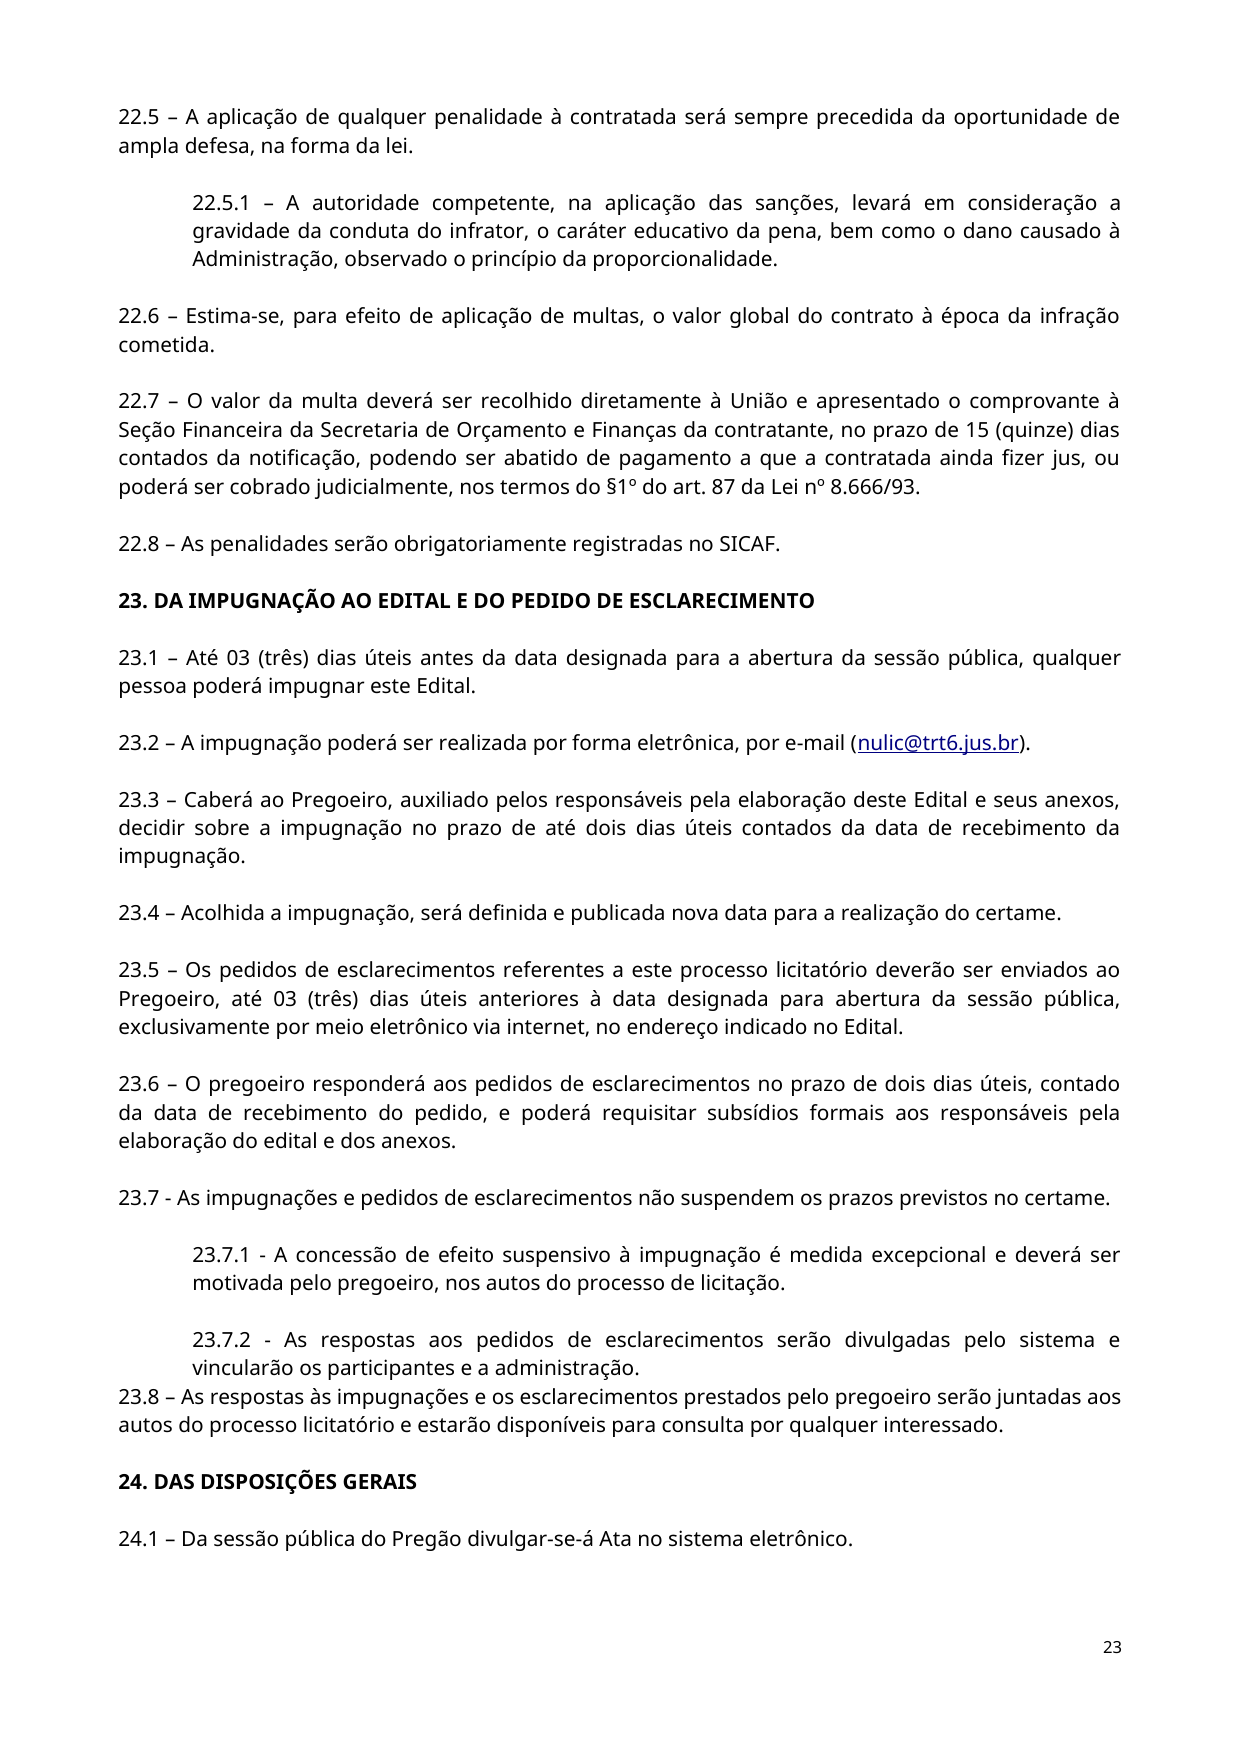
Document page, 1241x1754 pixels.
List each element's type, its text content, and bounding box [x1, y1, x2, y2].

text 23.7.1 - A concessão de efeito suspensivo à impugnação é medida excepcional e deverá ser motivada pelo pregoeiro, nos autos do processo de licitação. [192, 1240, 1122, 1297]
text 22.6 – Estima-se, para efeito de aplicação de multas, o valor global do contrato à época da infração cometida. [118, 301, 1122, 358]
text 23.7 - As impugnações e pedidos de esclarecimentos não suspendem os prazos previstos no certame. [118, 1183, 1122, 1211]
text 23.2 – A impugnação poderá ser realizada por forma eletrônica, por e-mail (nulic@trt6.jus.br). [118, 728, 1122, 756]
text 22.5.1 – A autoridade competente, na aplicação das sanções, levará em consideração a gravidade da conduta do infrator, o caráter educativo da pena, bem como o dano causado à Administração, observado o princípio da proporcionalidade. [192, 188, 1122, 273]
text 22.7 – O valor da multa deverá ser recolhido diretamente à União e apresentado o comprovante à Seção Financeira da Secretaria de Orçamento e Finanças da contratante, no prazo de 15 (quinze) dias contados da notificação, podendo ser abatido de pagamento a que a contratada ainda fizer jus, ou poderá ser cobrado judicialmente, nos termos do §1º do art. 87 da Lei nº 8.666/93. [118, 387, 1122, 500]
text 23.7.2 - As respostas aos pedidos de esclarecimentos serão divulgadas pelo sistema e vincularão os participantes e a administração. [192, 1325, 1122, 1382]
text 23.4 – Acolhida a impugnação, será definida e publicada nova data para a realização do certame. [118, 898, 1122, 927]
text 24. DAS DISPOSIÇÕES GERAIS [118, 1467, 1122, 1496]
text 23.1 – Até 03 (três) dias úteis antes da data designada para a abertura da sessão pública, qualquer pessoa poderá impugnar este Edital. [118, 643, 1122, 699]
text 22.8 – As penalidades serão obrigatoriamente registradas no SICAF. [118, 529, 1122, 557]
text 24.1 – Da sessão pública do Pregão divulgar-se-á Ata no sistema eletrônico. [118, 1524, 1122, 1553]
text 23.8 – As respostas às impugnações e os esclarecimentos prestados pelo pregoeiro serão juntadas aos autos do processo licitatório e estarão disponíveis para consulta por qualquer interessado. [118, 1382, 1122, 1439]
text 23. DA IMPUGNAÇÃO AO EDITAL E DO PEDIDO DE ESCLARECIMENTO [118, 586, 1122, 614]
text 23.5 – Os pedidos de esclarecimentos referentes a este processo licitatório deverão ser enviados ao Pregoeiro, até 03 (três) dias úteis anteriores à data designada para abertura da sessão pública, exclusivamente por meio eletrônico via internet, no endereço indicado no Edital. [118, 955, 1122, 1041]
text 22.5 – A aplicação de qualquer penalidade à contratada será sempre precedida da oportunidade de ampla defesa, na forma da lei. [118, 102, 1122, 159]
text 23.3 – Caberá ao Pregoeiro, auxiliado pelos responsáveis pela elaboração deste Edital e seus anexos, decidir sobre a impugnação no prazo de até dois dias úteis contados da data de recebimento da impugnação. [118, 785, 1122, 870]
text 23.6 – O pregoeiro responderá aos pedidos de esclarecimentos no prazo de dois dias úteis, contado da data de recebimento do pedido, e poderá requisitar subsídios formais aos responsáveis pela elaboração do edital e dos anexos. [118, 1069, 1122, 1154]
